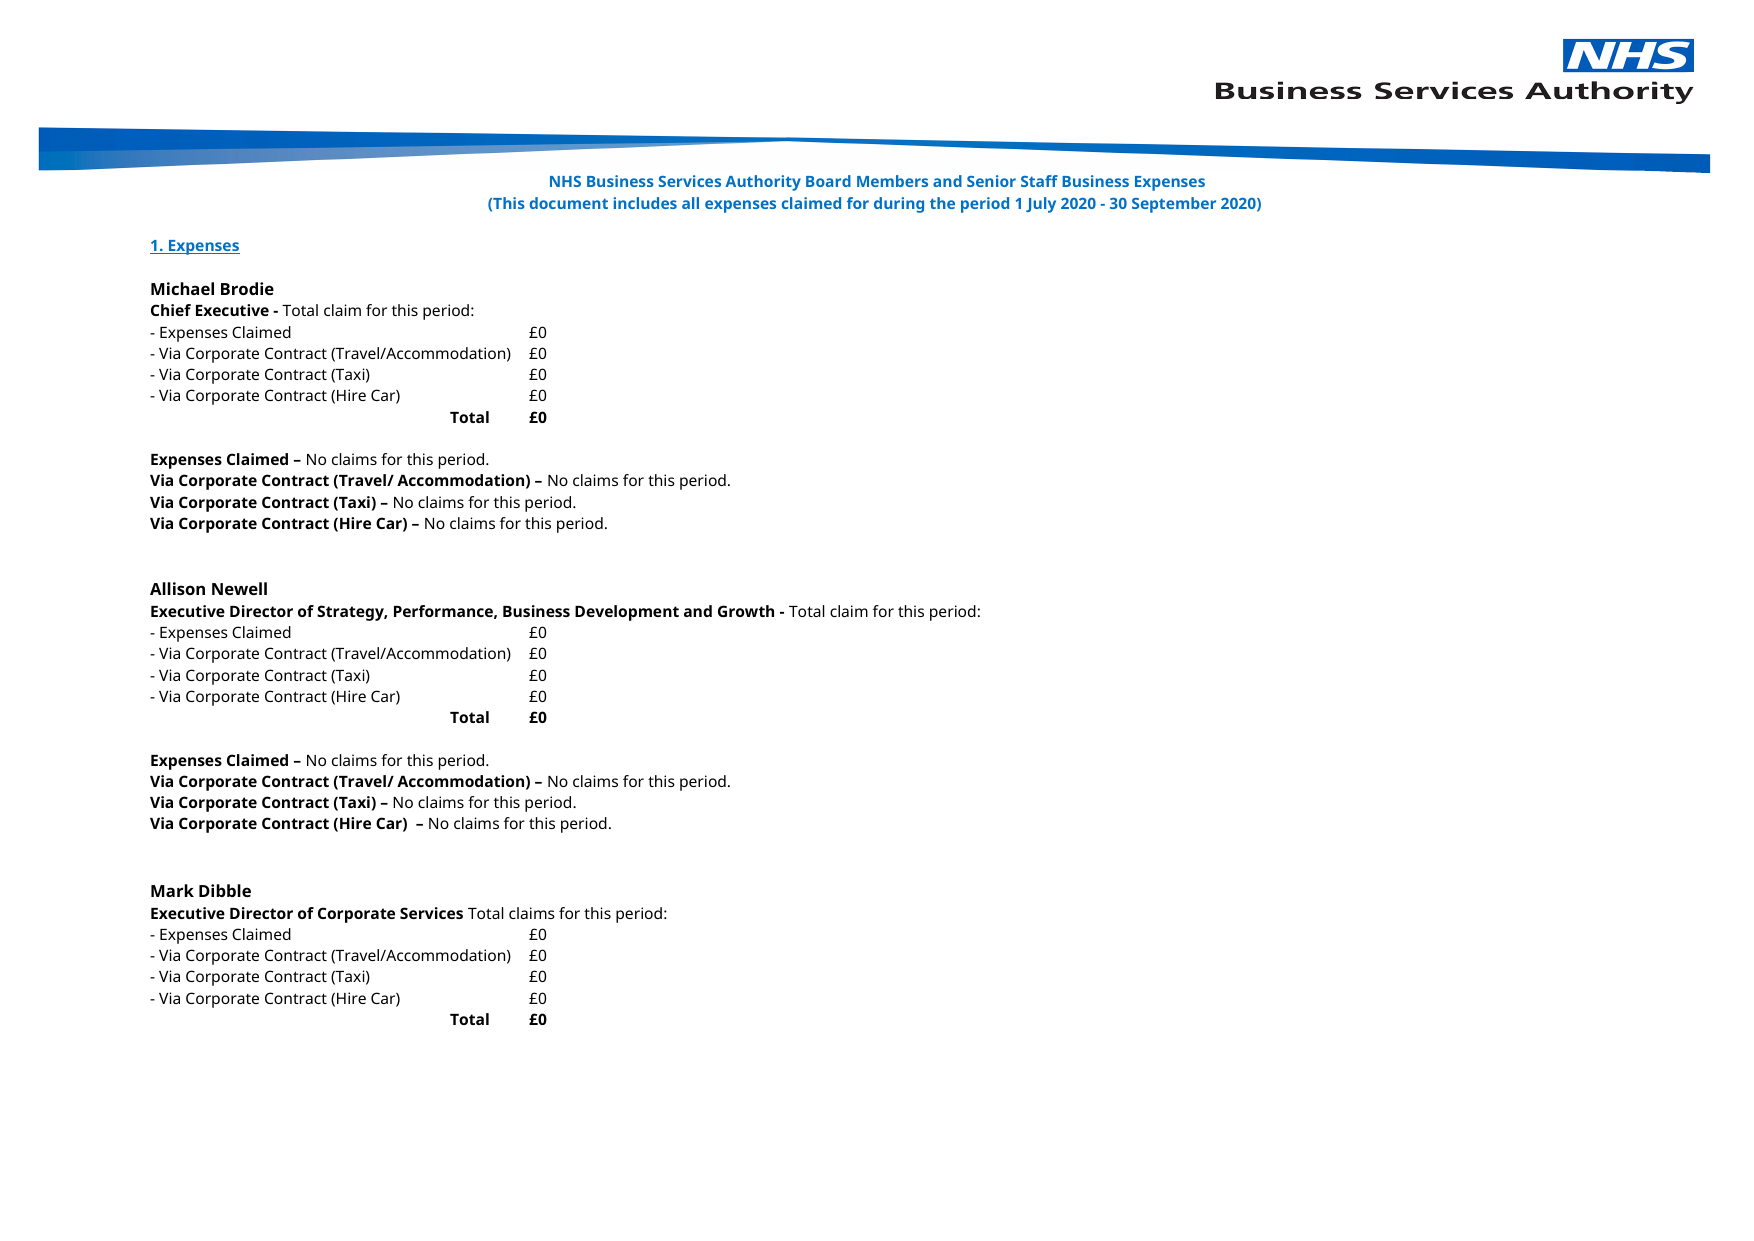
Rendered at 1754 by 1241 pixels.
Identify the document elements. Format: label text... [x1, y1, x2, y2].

text Total £0 [450, 406, 1604, 428]
text Mark Dibble [150, 880, 1604, 902]
text 1. Expenses [150, 235, 1604, 256]
text - Via Corporate Contract (Taxi) £0 [150, 664, 1604, 686]
text Via Corporate Contract (Hire Car) – No claims for this period. [150, 513, 1604, 534]
text Michael Brodie [150, 277, 1604, 300]
text - Via Corporate Contract (Taxi) £0 [150, 364, 1604, 385]
text Via Corporate Contract (Travel/ Accommodation) – No claims for this period. [150, 470, 1604, 491]
text - Via Corporate Contract (Hire Car) £0 [150, 686, 1604, 707]
text - Expenses Claimed £0 [150, 321, 1604, 343]
text Total £0 [150, 707, 1604, 728]
text Via Corporate Contract (Taxi) – No claims for this period. [150, 792, 1604, 813]
text Expenses Claimed – No claims for this period. [150, 449, 1604, 470]
text Allison Newell [150, 578, 1604, 601]
text - Via Corporate Contract (Hire Car) £0 [150, 987, 1604, 1009]
text - Via Corporate Contract (Travel/Accommodation) £0 [150, 643, 1604, 664]
text Expenses Claimed – No claims for this period. [150, 749, 1604, 771]
text - Expenses Claimed £0 [150, 924, 1604, 945]
text - Via Corporate Contract (Taxi) £0 [150, 966, 1604, 987]
text Chief Executive - Total claim for this period: [150, 300, 1604, 321]
text Via Corporate Contract (Travel/ Accommodation) – No claims for this period. [150, 771, 1604, 792]
text Executive Director of Strategy, Performance, Business Development and Growth - Total claim for this period: [150, 601, 1604, 622]
text NHS Business Services Authority Board Members and Senior Staff Business Expenses [150, 171, 1604, 192]
text Via Corporate Contract (Taxi) – No claims for this period. [150, 491, 1604, 513]
text - Via Corporate Contract (Travel/Accommodation) £0 [150, 945, 1604, 966]
text Via Corporate Contract (Hire Car) – No claims for this period. [150, 813, 1604, 834]
text Total £0 [150, 1009, 1604, 1030]
text Executive Director of Corporate Services Total claims for this period: [150, 902, 1604, 924]
text (This document includes all expenses claimed for during the period 1 July 2020 - 30 September 2020) [150, 192, 1604, 214]
text - Via Corporate Contract (Hire Car) £0 [150, 385, 1604, 406]
text - Expenses Claimed £0 [150, 622, 1604, 643]
text - Via Corporate Contract (Travel/Accommodation) £0 [150, 343, 1604, 364]
